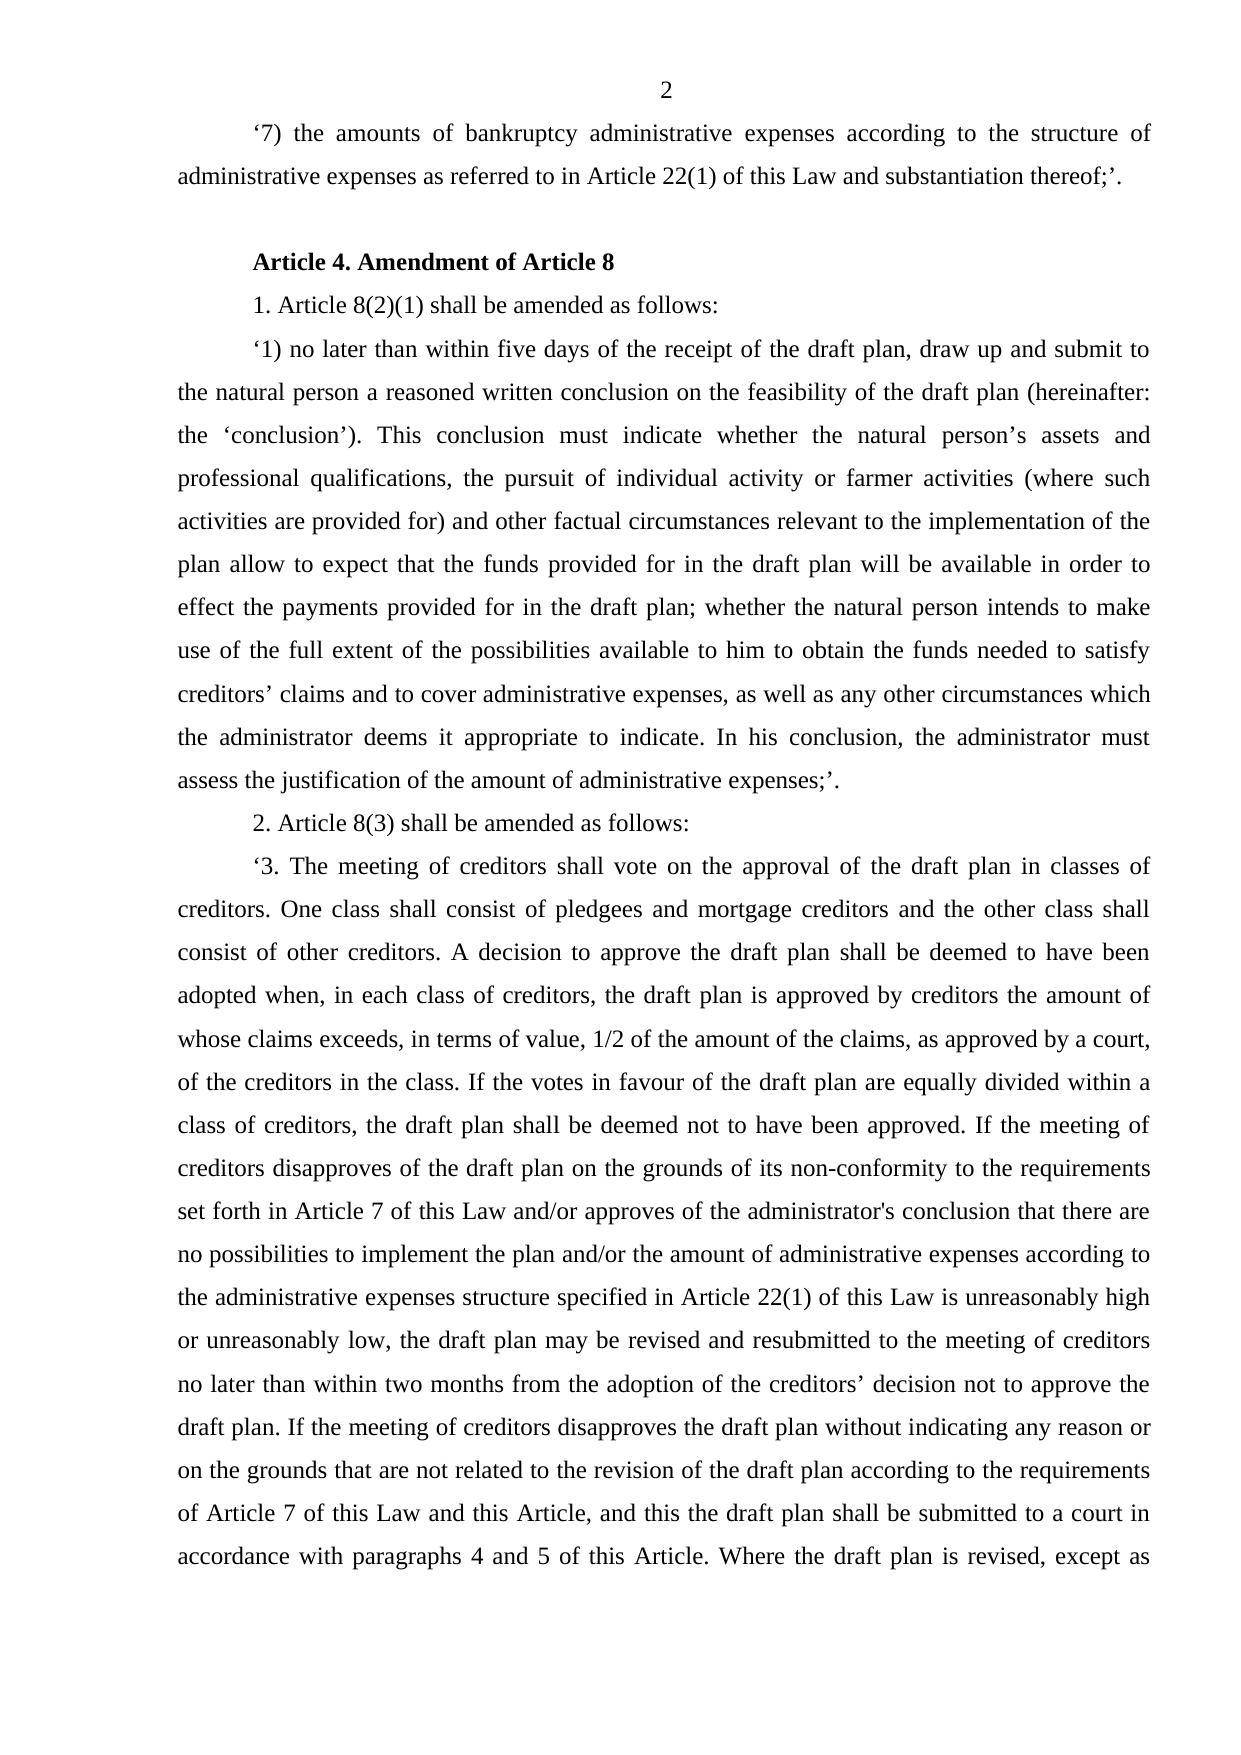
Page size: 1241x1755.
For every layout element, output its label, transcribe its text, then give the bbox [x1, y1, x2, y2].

text 2. Article 8(3) shall be amended as follows: [177, 808, 1152, 837]
text ‘7) the amounts of bankruptcy administrative expenses according to the structure of administrative expenses as referred to in Article 22(1) of this Law and substantiation thereof;’. [177, 118, 1152, 190]
text ‘3. The meeting of creditors shall vote on the approval of the draft plan in classes of creditors. One class shall consist of pledgees and mortgage creditors and the other class shall consist of other creditors. A decision to approve the draft plan shall be deemed to have been adopted when, in each class of creditors, the draft plan is approved by creditors the amount of whose claims exceeds, in terms of value, 1/2 of the amount of the claims, as approved by a court, of the creditors in the class. If the votes in favour of the draft plan are equally divided within a class of creditors, the draft plan shall be deemed not to have been approved. If the meeting of creditors disapproves of the draft plan on the grounds of its non-conformity to the requirements set forth in Article 7 of this Law and/or approves of the administrator's conclusion that there are no possibilities to implement the plan and/or the amount of administrative expenses according to the administrative expenses structure specified in Article 22(1) of this Law is unreasonably high or unreasonably low, the draft plan may be revised and resubmitted to the meeting of creditors no later than within two months from the adoption of the creditors’ decision not to approve the draft plan. If the meeting of creditors disapproves the draft plan without indicating any reason or on the grounds that are not related to the revision of the draft plan according to the requirements of Article 7 of this Law and this Article, and this the draft plan shall be submitted to a court in accordance with paragraphs 4 and 5 of this Article. Where the draft plan is revised, except as [177, 851, 1152, 1570]
text Article 4. Amendment of Article 8 [177, 247, 1152, 276]
text 1. Article 8(2)(1) shall be amended as follows: [177, 291, 1152, 319]
text ‘1) no later than within five days of the receipt of the draft plan, draw up and submit to the natural person a reasoned written conclusion on the feasibility of the draft plan (hereinafter: the ‘conclusion’). This conclusion must indicate whether the natural person’s assets and professional qualifications, the pursuit of individual activity or farmer activities (where such activities are provided for) and other factual circumstances relevant to the implementation of the plan allow to expect that the funds provided for in the draft plan will be available in order to effect the payments provided for in the draft plan; whether the natural person intends to make use of the full extent of the possibilities available to him to obtain the funds needed to satisfy creditors’ claims and to cover administrative expenses, as well as any other circumstances which the administrator deems it appropriate to indicate. In his conclusion, the administrator must assess the justification of the amount of administrative expenses;’. [177, 334, 1152, 794]
